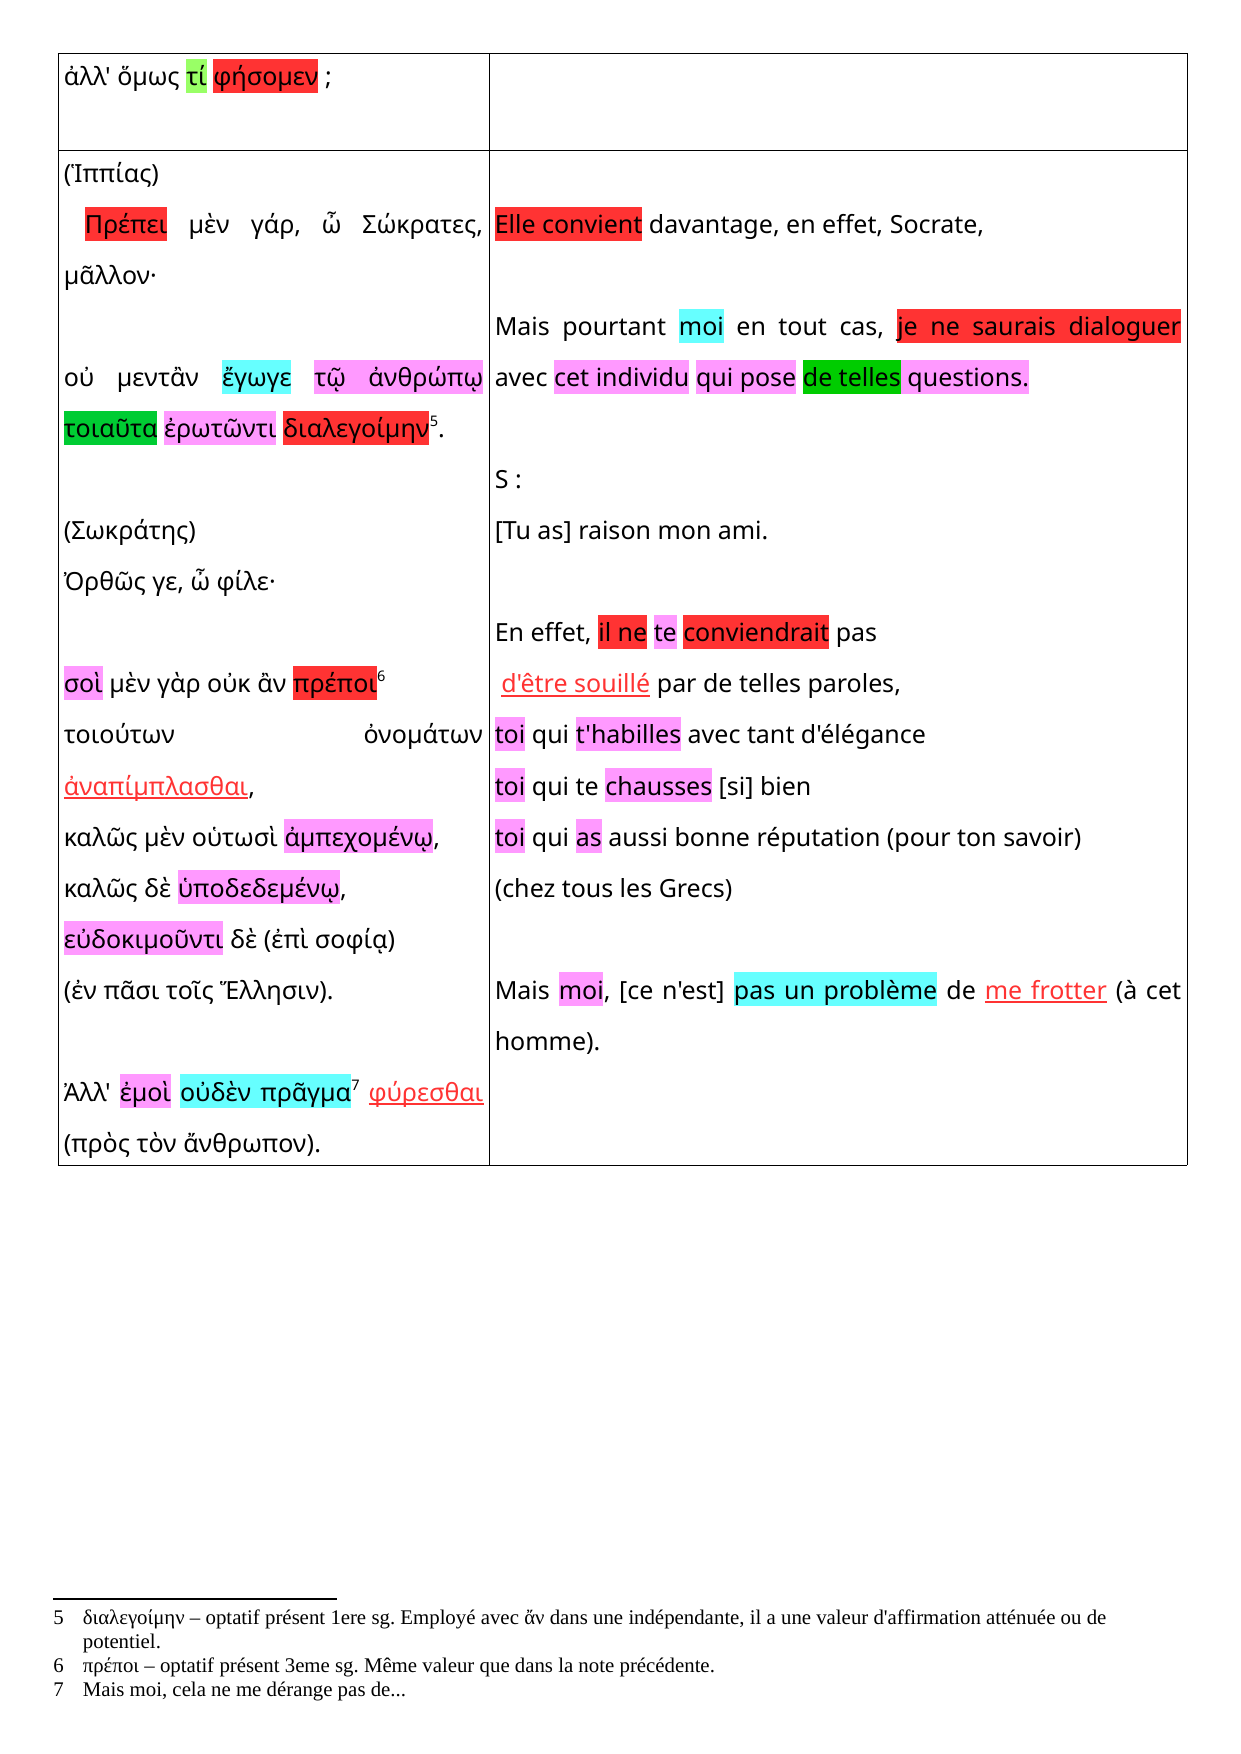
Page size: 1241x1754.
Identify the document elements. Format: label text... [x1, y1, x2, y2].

table_cell Elle convient davantage, en effet, Socrate, Mais pourtant moi en tout cas, je ne saurais dialoguer avec cet individu qui pose de telles questions. S : [Tu as] raison mon ami. En effet, il ne te conviendrait pas d'être souillé par de telles paroles, toi qui t'habilles avec tant d'élégance toi qui te chausses [si] bien toi qui as aussi bonne réputation (pour ton savoir) (chez tous les Grecs) Mais moi, [ce n'est] pas un problème de me frotter (à cet homme). [490, 151, 1187, 1165]
table_cell (Ἱππίας) Πρέπει μὲν γάρ, ὦ Σώκρατες, μᾶλλον· οὐ μεντἂν ἔγωγε τῷ ἀνθρώπῳ τοιαῦτα ἐρωτῶντι διαλεγοίμην. (Σωκράτης) Ὀρθῶς γε, ὦ φίλε· σοὶ μὲν γὰρ οὐκ ἂν πρέποι τοιούτων ὀνομάτων ἀναπίμπλασθαι, καλῶς μὲν οὑτωσὶ ἀμπεχομένῳ, καλῶς δὲ ὑποδεδεμένῳ, εὐδοκιμοῦντι δὲ (ἐπὶ σοφίᾳ) (ἐν πᾶσι τοῖς Ἕλλησιν). Ἀλλ' ἐμοὶ οὐδὲν πρᾶγμα φύρεσθαι (πρὸς τὸν ἄνθρωπον). [59, 151, 489, 1165]
table_header [490, 54, 1187, 150]
table_header ἀλλ' ὅμως τί φήσομεν ; [59, 54, 489, 150]
